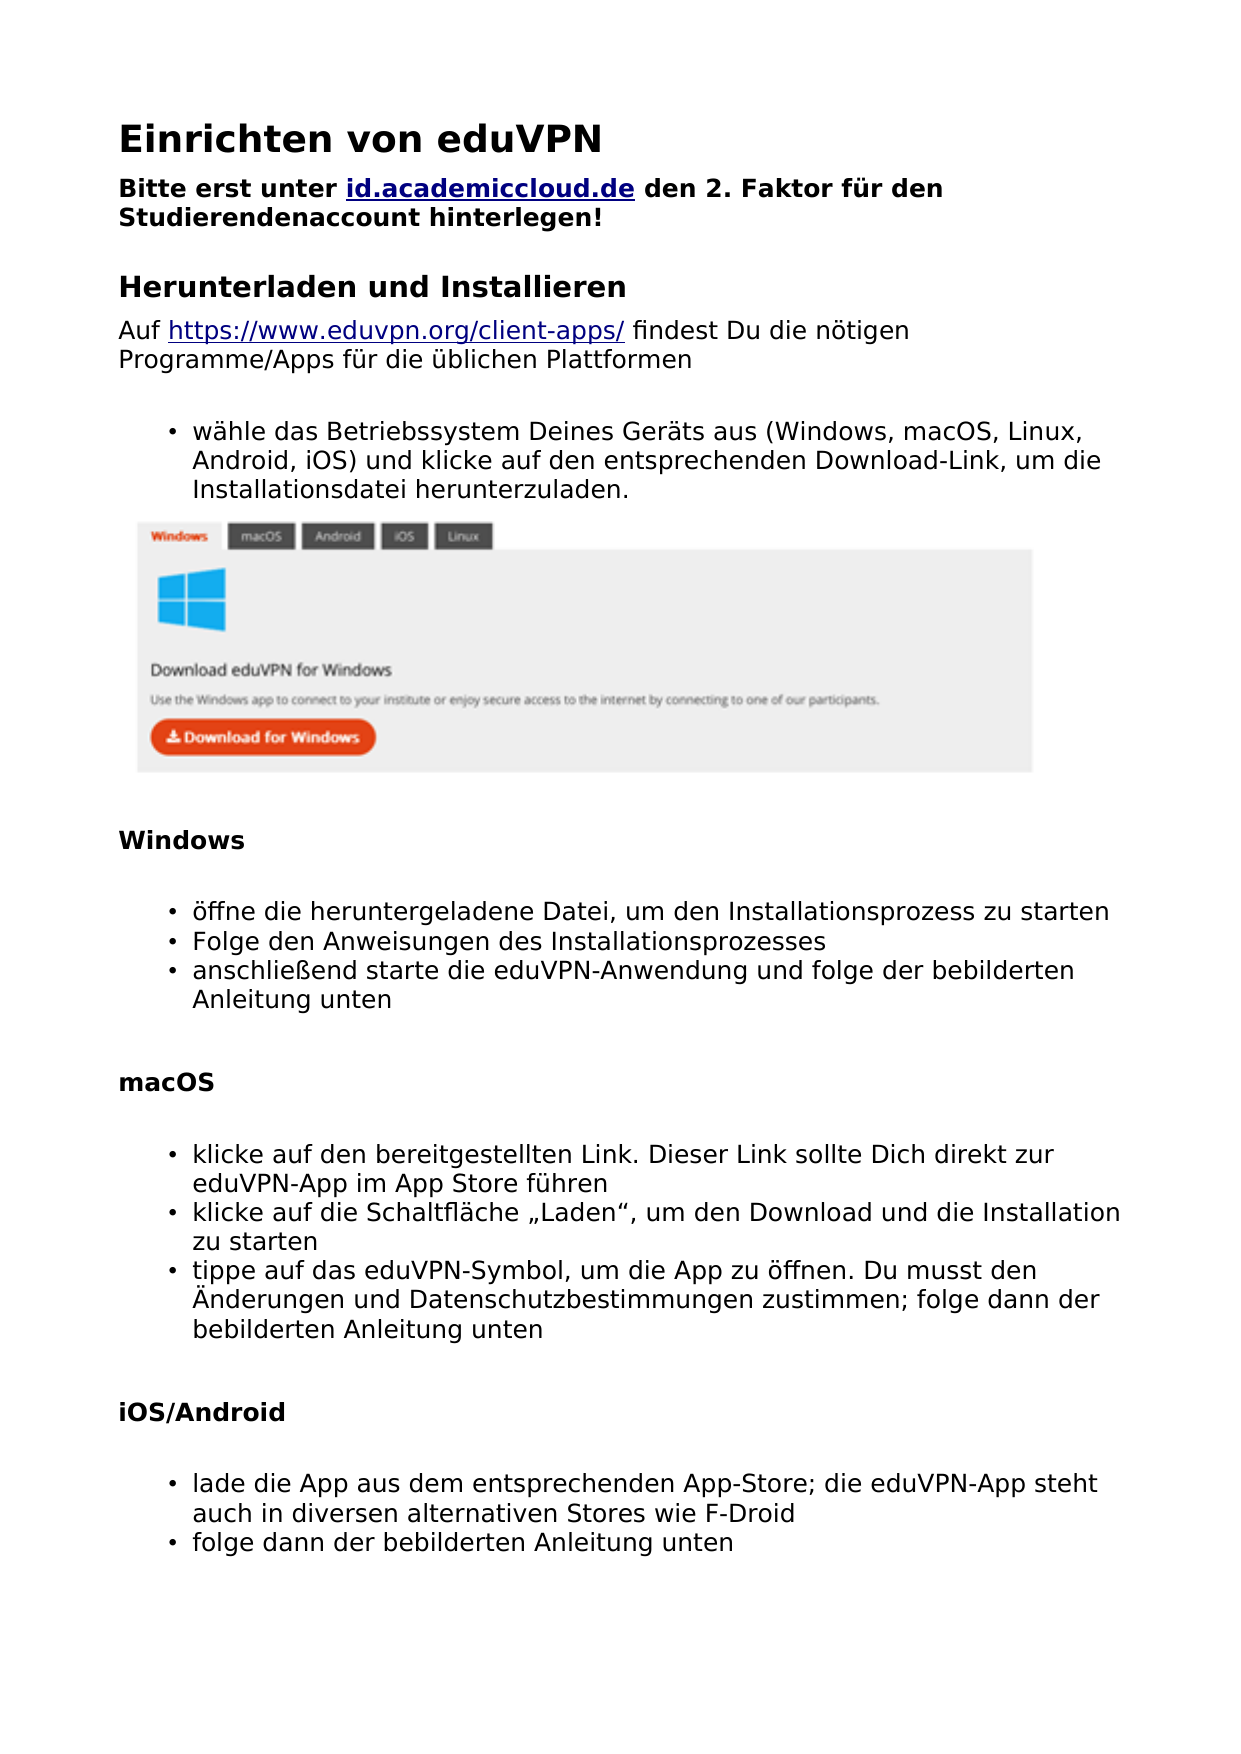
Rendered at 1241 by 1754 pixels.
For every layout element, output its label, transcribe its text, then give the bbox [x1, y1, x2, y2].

list Folge den Anweisungen des Installationsprozesses [177, 927, 1122, 956]
list klicke auf den bereitgestellten Link. Dieser Link sollte Dich direkt zur eduVPN-App im App Store führen [177, 1140, 1122, 1198]
subtitle iOS/Android [118, 1398, 1122, 1428]
text Auf https://www.eduvpn.org/client-apps/ findest Du die nötigen Programme/Apps für die üblichen Plattformen [118, 317, 1122, 375]
subtitle Herunterladen und Installieren [118, 270, 1122, 304]
list anschließend starte die eduVPN-Anwendung und folge der bebilderten Anleitung unten [177, 956, 1122, 1014]
list lade die App aus dem entsprechenden App-Store; die eduVPN-App steht auch in diversen alternativen Stores wie F-Droid [177, 1469, 1122, 1528]
list klicke auf die Schaltfläche „Laden“, um den Download und die Installation zu starten [177, 1198, 1122, 1256]
subtitle Windows [118, 826, 1122, 856]
picture [118, 504, 1056, 789]
subtitle macOS [118, 1069, 1122, 1098]
list wähle das Betriebssystem Deines Geräts aus (Windows, macOS, Linux, Android, iOS) und klicke auf den entsprechenden Download-Link, um die Installationsdatei herunterzuladen. [177, 417, 1122, 504]
subtitle Einrichten von eduVPN [118, 118, 1122, 162]
list tippe auf das eduVPN-Symbol, um die App zu öffnen. Du musst den Änderungen und Datenschutzbestimmungen zustimmen; folge dann der bebilderten Anleitung unten [177, 1256, 1122, 1344]
text Bitte erst unter id.academiccloud.de den 2. Faktor für den Studierendenaccount hinterlegen! [118, 174, 1122, 233]
list folge dann der bebilderten Anleitung unten [177, 1528, 1122, 1557]
list öffne die heruntergeladene Datei, um den Installationsprozess zu starten [177, 897, 1122, 927]
